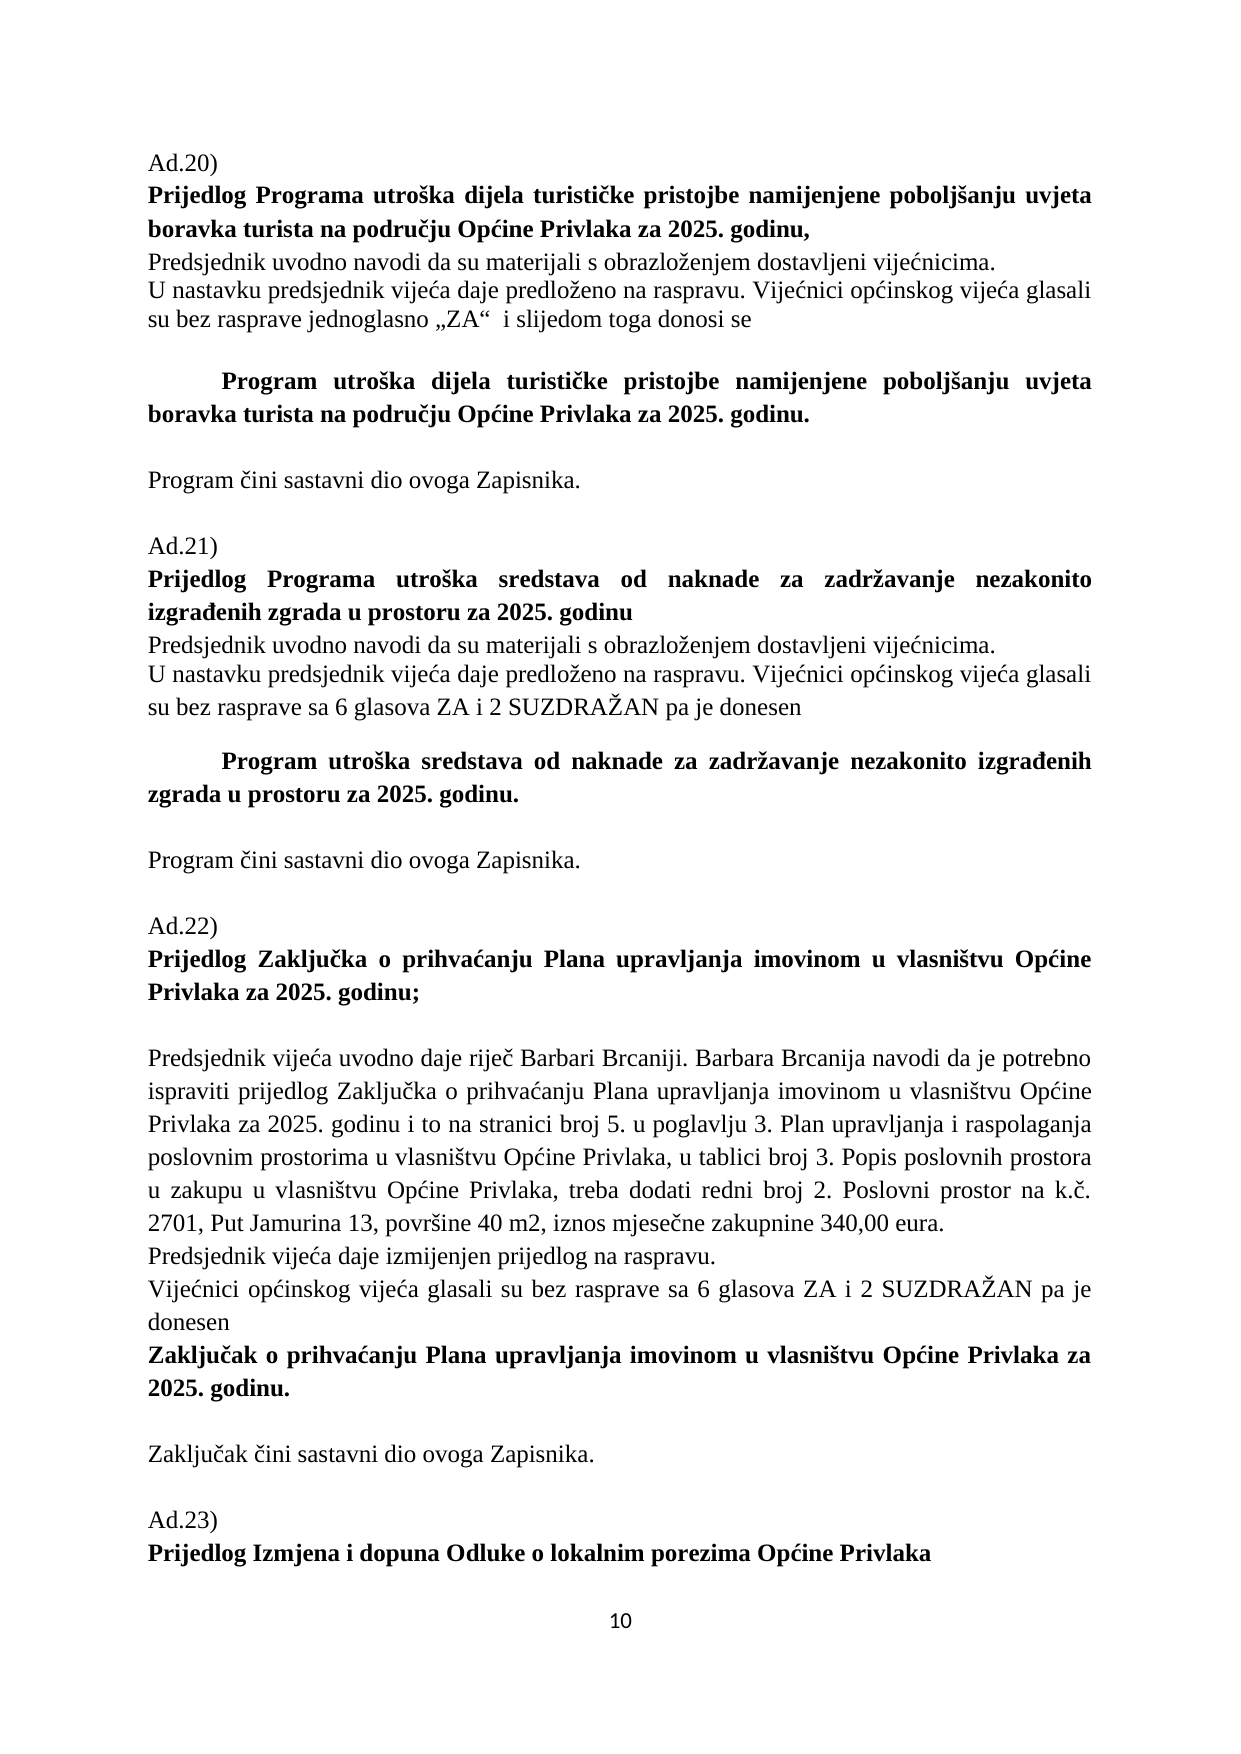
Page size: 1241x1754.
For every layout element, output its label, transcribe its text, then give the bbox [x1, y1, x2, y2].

text U nastavku predsjednik vijeća daje predloženo na raspravu. Vijećnici općinskog vijeća glasali su bez rasprave sa 6 glasova ZA i 2 SUZDRAŽAN pa je donesen [148, 659, 1093, 721]
text Prijedlog Zaključka o prihvaćanju Plana upravljanja imovinom u vlasništvu Općine Privlaka za 2025. godinu; [148, 944, 1093, 1006]
text Zaključak o prihvaćanju Plana upravljanja imovinom u vlasništvu Općine Privlaka za 2025. godinu. [148, 1340, 1093, 1402]
text Ad.22) [148, 911, 1093, 939]
text Program čini sastavni dio ovoga Zapisnika. [148, 845, 1093, 873]
text U nastavku predsjednik vijeća daje predloženo na raspravu. Vijećnici općinskog vijeća glasali su bez rasprave jednoglasno „ZA“ i slijedom toga donosi se [148, 275, 1093, 333]
text Predsjednik uvodno navodi da su materijali s obrazloženjem dostavljeni vijećnicima. [148, 630, 1093, 659]
text Ad.23) [148, 1505, 1093, 1534]
text Program utroška sredstava od naknade za zadržavanje nezakonito izgrađenih zgrada u prostoru za 2025. godinu. [148, 746, 1093, 807]
text Program čini sastavni dio ovoga Zapisnika. [148, 465, 1093, 494]
text Ad.21) [148, 531, 1093, 560]
text Predsjednik vijeća daje izmijenjen prijedlog na raspravu. [148, 1241, 1093, 1270]
text Program utroška dijela turističke pristojbe namijenjene poboljšanju uvjeta boravka turista na području Općine Privlaka za 2025. godinu. [148, 366, 1093, 428]
text Predsjednik vijeća uvodno daje riječ Barbari Brcaniji. Barbara Brcanija navodi da je potrebno ispraviti prijedlog Zaključka o prihvaćanju Plana upravljanja imovinom u vlasništvu Općine Privlaka za 2025. godinu i to na stranici broj 5. u poglavlju 3. Plan upravljanja i raspolaganja poslovnim prostorima u vlasništvu Općine Privlaka, u tablici broj 3. Popis poslovnih prostora u zakupu u vlasništvu Općine Privlaka, treba dodati redni broj 2. Poslovni prostor na k.č. 2701, Put Jamurina 13, površine 40 m2, iznos mjesečne zakupnine 340,00 eura. [148, 1043, 1093, 1237]
text Predsjednik uvodno navodi da su materijali s obrazloženjem dostavljeni vijećnicima. [148, 247, 1093, 275]
text Prijedlog Programa utroška dijela turističke pristojbe namijenjene poboljšanju uvjeta boravka turista na području Općine Privlaka za 2025. godinu, [148, 181, 1093, 242]
text Prijedlog Programa utroška sredstava od naknade za zadržavanje nezakonito izgrađenih zgrada u prostoru za 2025. godinu [148, 564, 1093, 626]
text Ad.20) [148, 148, 1093, 176]
text Vijećnici općinskog vijeća glasali su bez rasprave sa 6 glasova ZA i 2 SUZDRAŽAN pa je donesen [148, 1274, 1093, 1336]
text Prijedlog Izmjena i dopuna Odluke o lokalnim porezima Općine Privlaka [148, 1538, 1093, 1567]
text Zaključak čini sastavni dio ovoga Zapisnika. [148, 1439, 1093, 1468]
